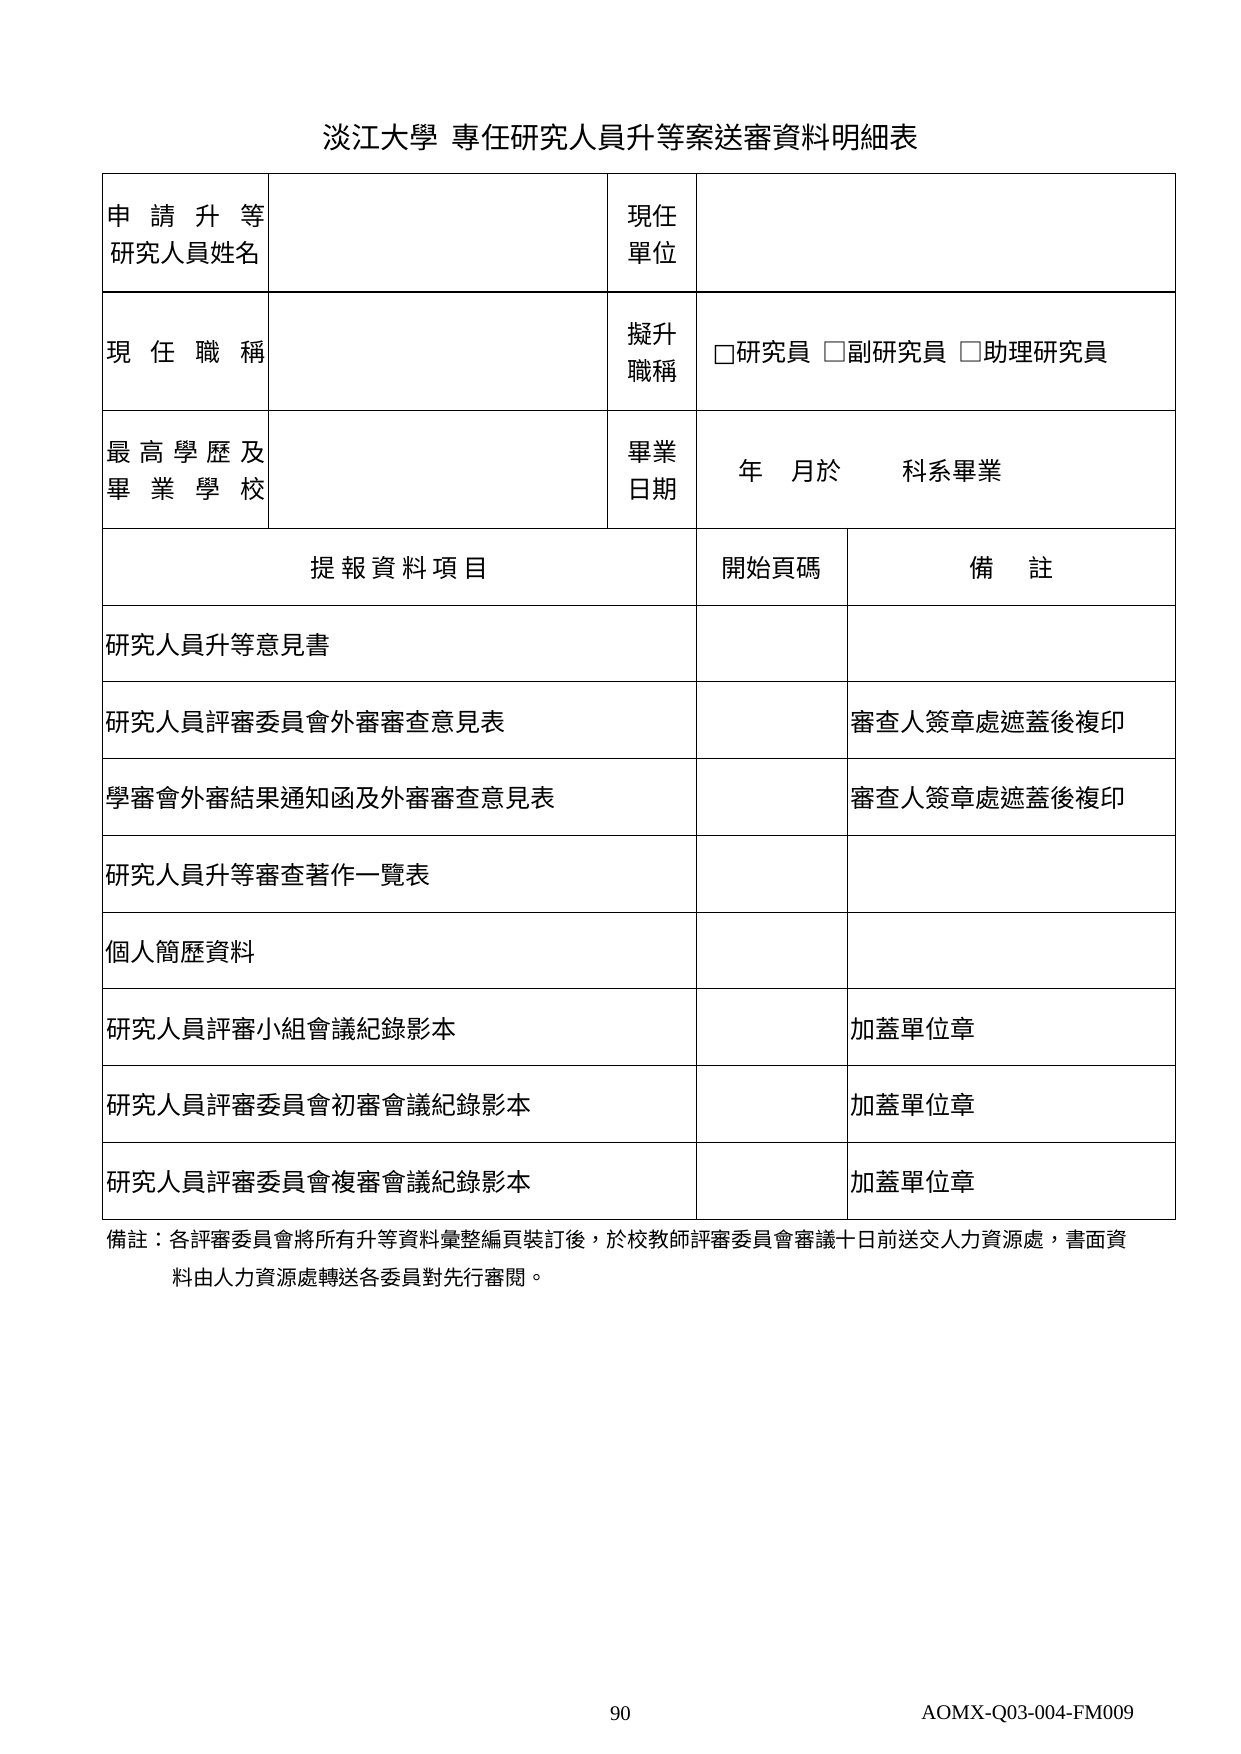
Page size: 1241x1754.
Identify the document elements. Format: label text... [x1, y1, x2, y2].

table_cell 加蓋單位章 [848, 1143, 1175, 1219]
table_cell [697, 1143, 847, 1219]
table_cell 開始頁碼 [697, 529, 847, 604]
table_cell 現任職稱 [103, 293, 268, 409]
table_cell 研究人員評審小組會議紀錄影本 [103, 989, 696, 1065]
table_cell 加蓋單位章 [848, 1066, 1175, 1142]
table_cell 研究人員評審委員會複審會議紀錄影本 [103, 1143, 696, 1219]
table_cell [697, 989, 847, 1065]
table_cell 研究人員升等意見書 [103, 606, 696, 681]
table_header 申請升等 研究人員姓名 [103, 174, 268, 291]
table_cell [269, 293, 607, 409]
table_cell 研究人員評審委員會初審會議紀錄影本 [103, 1066, 696, 1142]
text 備註：各評審委員會將所有升等資料彙整編頁裝訂後，於校教師評審委員會審議十日前送交人力資源處，書面資料由人力資源處轉送各委員對先行審閱。 [106, 1220, 1134, 1295]
table_cell 備 註 [848, 529, 1175, 604]
table_cell 年 月於 科系畢業 [697, 411, 1175, 528]
table_cell 研究人員評審委員會外審審查意見表 [103, 682, 696, 758]
table_header [697, 174, 1175, 291]
table_cell 審查人簽章處遮蓋後複印 [848, 759, 1175, 835]
table_cell [848, 606, 1175, 681]
table_cell 提 報 資 料 項 目 [103, 529, 696, 604]
table_cell [848, 913, 1175, 988]
table_cell 研究人員升等審查著作一覽表 [103, 836, 696, 912]
table_cell [697, 913, 847, 988]
table_cell [697, 606, 847, 681]
table_cell [697, 682, 847, 758]
table_cell [848, 836, 1175, 912]
table_cell 個人簡歷資料 [103, 913, 696, 988]
table_cell 畢業 日期 [608, 411, 696, 528]
table_cell □研究員 □副研究員 □助理研究員 [697, 293, 1175, 409]
table_cell [697, 1066, 847, 1142]
table_cell 最高學歷及 畢業學校 [103, 411, 268, 528]
table_header 現任 單位 [608, 174, 696, 291]
table_cell [697, 759, 847, 835]
table_cell 加蓋單位章 [848, 989, 1175, 1065]
table_cell 學審會外審結果通知函及外審審查意見表 [103, 759, 696, 835]
table_header [269, 174, 607, 291]
table_cell [697, 836, 847, 912]
text 淡江大學 專任研究人員升等案送審資料明細表 [106, 98, 1134, 173]
table_cell 擬升 職稱 [608, 293, 696, 409]
table_cell [269, 411, 607, 528]
table_cell 審查人簽章處遮蓋後複印 [848, 682, 1175, 758]
